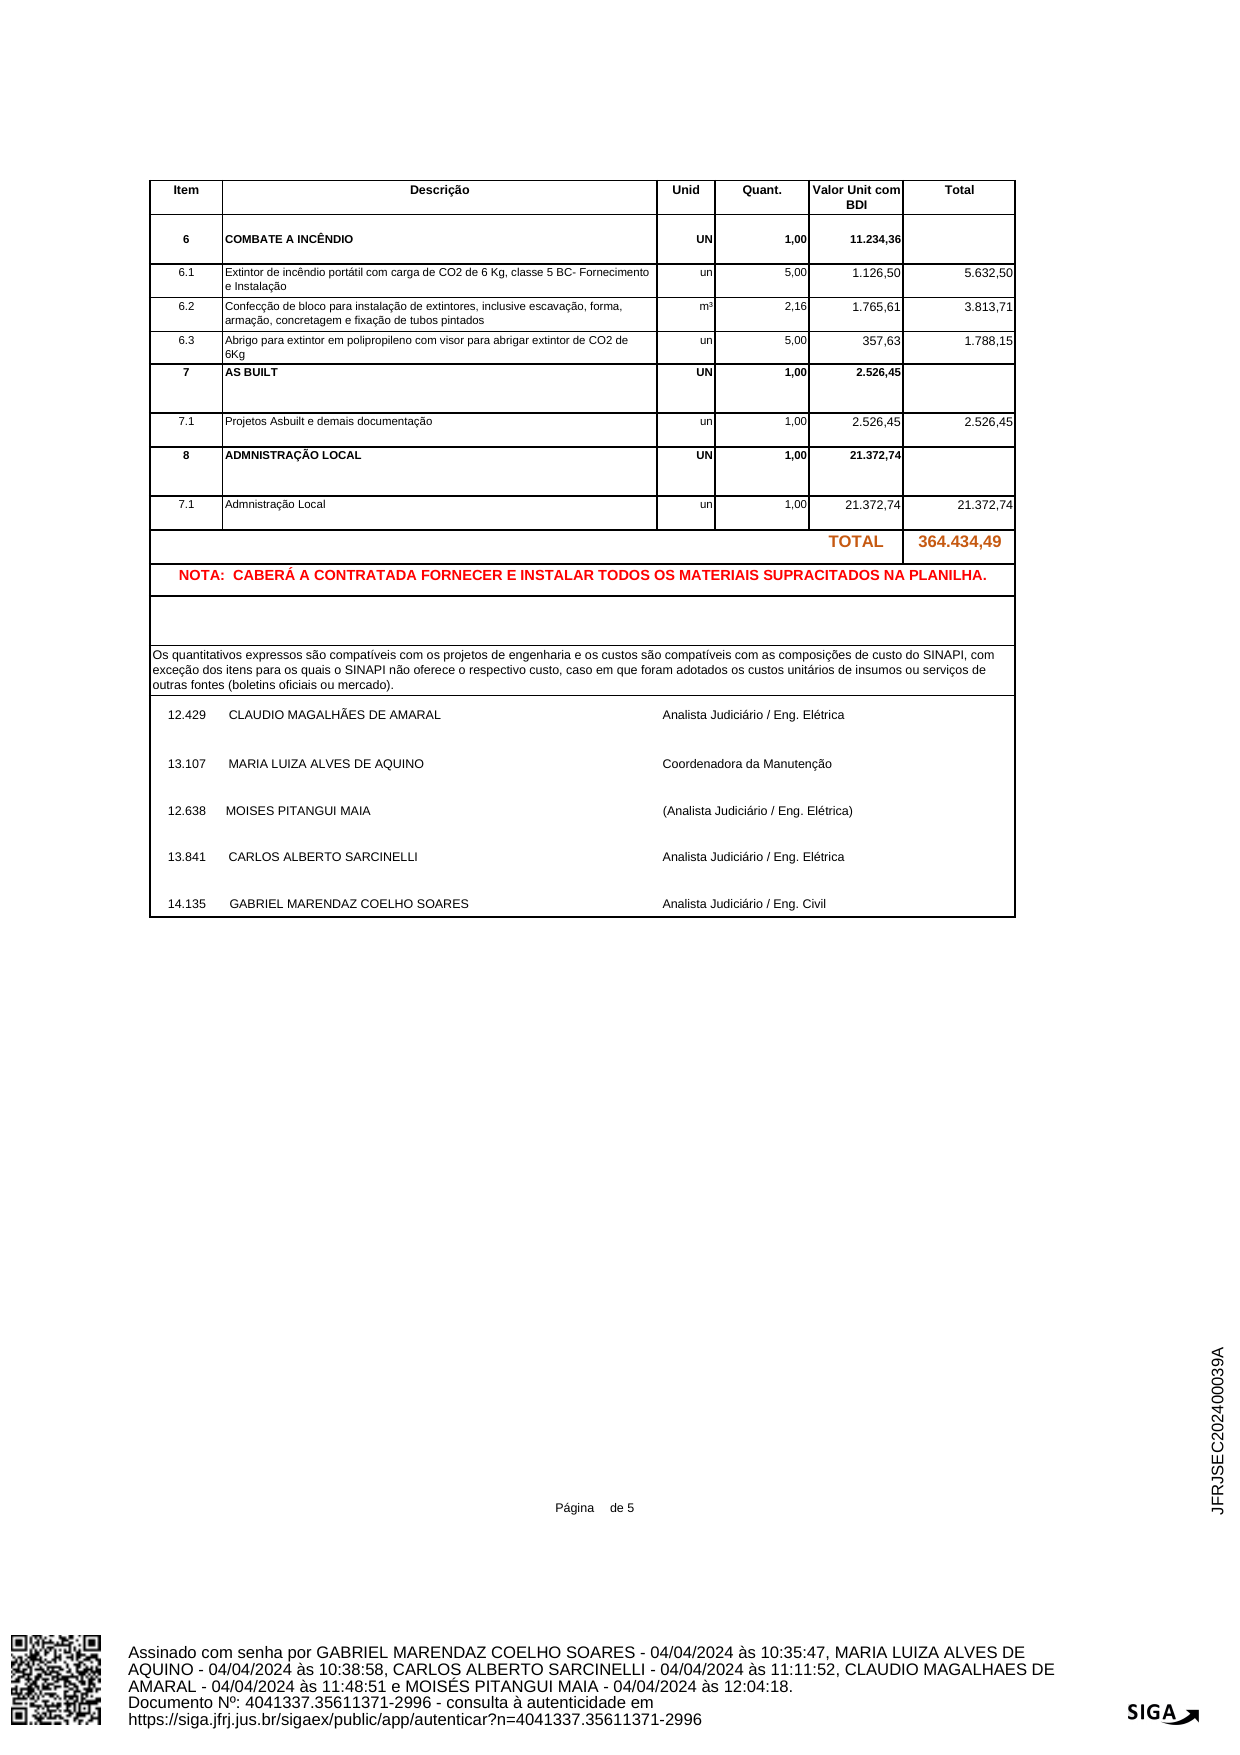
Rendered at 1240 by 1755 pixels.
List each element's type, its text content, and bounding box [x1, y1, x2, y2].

table_header Descrição [223, 181, 656, 214]
table_cell Extintor de incêndio portátil com carga de CO2 de 6 Kg, classe 5 BC- Fornecimento e Instalação [223, 265, 656, 297]
table_cell Confecção de bloco para instalação de extintores, inclusive escavação, forma, armação, concretagem e fixação de tubos pintados [223, 298, 656, 331]
table_cell 21.372,74 [810, 448, 902, 495]
table_cell Admnistração Local [223, 497, 656, 529]
table_cell [904, 448, 1014, 495]
table_cell UN [658, 365, 714, 412]
table_cell un [658, 414, 714, 446]
table_cell [904, 365, 1014, 412]
table_header Valor Unit com BDI [810, 181, 902, 214]
table_cell UN [658, 215, 714, 263]
table_cell 2.526,45 [904, 414, 1014, 446]
table_cell 364.434,49 [904, 531, 1014, 563]
table_cell m³ [658, 298, 714, 331]
table_cell Projetos Asbuilt e demais documentação [223, 414, 656, 446]
table_cell 5,00 [716, 332, 808, 363]
table_cell Abrigo para extintor em polipropileno com visor para abrigar extintor de CO2 de 6Kg [223, 332, 656, 363]
table_cell 3.813,71 [904, 298, 1014, 331]
table_cell 357,63 [810, 332, 902, 363]
table_cell 5,00 [716, 265, 808, 297]
table_cell 7 [151, 365, 222, 412]
table_cell UN [658, 448, 714, 495]
table_cell 1.788,15 [904, 332, 1014, 363]
table_cell 1.765,61 [810, 298, 902, 331]
table_cell 11.234,36 [810, 215, 902, 263]
table_cell 7.1 [151, 497, 222, 529]
table_cell 6.3 [151, 332, 222, 363]
table_cell 1,00 [716, 414, 808, 446]
table_cell 1,00 [716, 497, 808, 529]
table_cell 8 [151, 448, 222, 495]
table_header Quant. [716, 181, 808, 214]
table_cell 7.1 [151, 414, 222, 446]
table_header Unid [658, 181, 714, 214]
table_cell Os quantitativos expressos são compatíveis com os projetos de engenharia e os custos são compatíveis com as composições de custo do SINAPI, com exceção dos itens para os quais o SINAPI não oferece o respectivo custo, caso em que foram adotados os custos unitários de insumos ou serviços de outras fontes (boletins oficiais ou mercado). [151, 646, 1014, 695]
table_cell [904, 215, 1014, 263]
table_header Total [904, 181, 1014, 214]
table_cell 1,00 [716, 365, 808, 412]
table_cell 6 [151, 215, 222, 263]
table_cell 6.2 [151, 298, 222, 331]
table_cell 2,16 [716, 298, 808, 331]
table_cell ADMNISTRAÇÃO LOCAL [223, 448, 656, 495]
table_cell COMBATE A INCÊNDIO [223, 215, 656, 263]
table_cell [151, 597, 1014, 644]
table_cell TOTAL [151, 531, 902, 563]
table_cell 21.372,74 [810, 497, 902, 529]
table_cell un [658, 497, 714, 529]
table_cell 1,00 [716, 448, 808, 495]
table_header Item [151, 181, 222, 214]
table_cell 6.1 [151, 265, 222, 297]
table_cell un [658, 265, 714, 297]
table_cell 2.526,45 [810, 365, 902, 412]
table_cell 1,00 [716, 215, 808, 263]
table_cell 2.526,45 [810, 414, 902, 446]
table_cell 5.632,50 [904, 265, 1014, 297]
table_cell 12.429 CLAUDIO MAGALHÃES DE AMARAL Analista Judiciário / Eng. Elétrica 13.107 MARIA LUIZA ALVES DE AQUINO Coordenadora da Manutenção 12.638 MOISES PITANGUI MAIA (Analista Judiciário / Eng. Elétrica) 13.841 CARLOS ALBERTO SARCINELLI Analista Judiciário / Eng. Elétrica 14.135 GABRIEL MARENDAZ COELHO SOARES Analista Judiciário / Eng. Civil [151, 696, 1014, 916]
table_cell 1.126,50 [810, 265, 902, 297]
table_cell 21.372,74 [904, 497, 1014, 529]
table_cell AS BUILT [223, 365, 656, 412]
table_cell NOTA: CABERÁ A CONTRATADA FORNECER E INSTALAR TODOS OS MATERIAIS SUPRACITADOS NA PLANILHA. [151, 565, 1014, 595]
table_cell un [658, 332, 714, 363]
